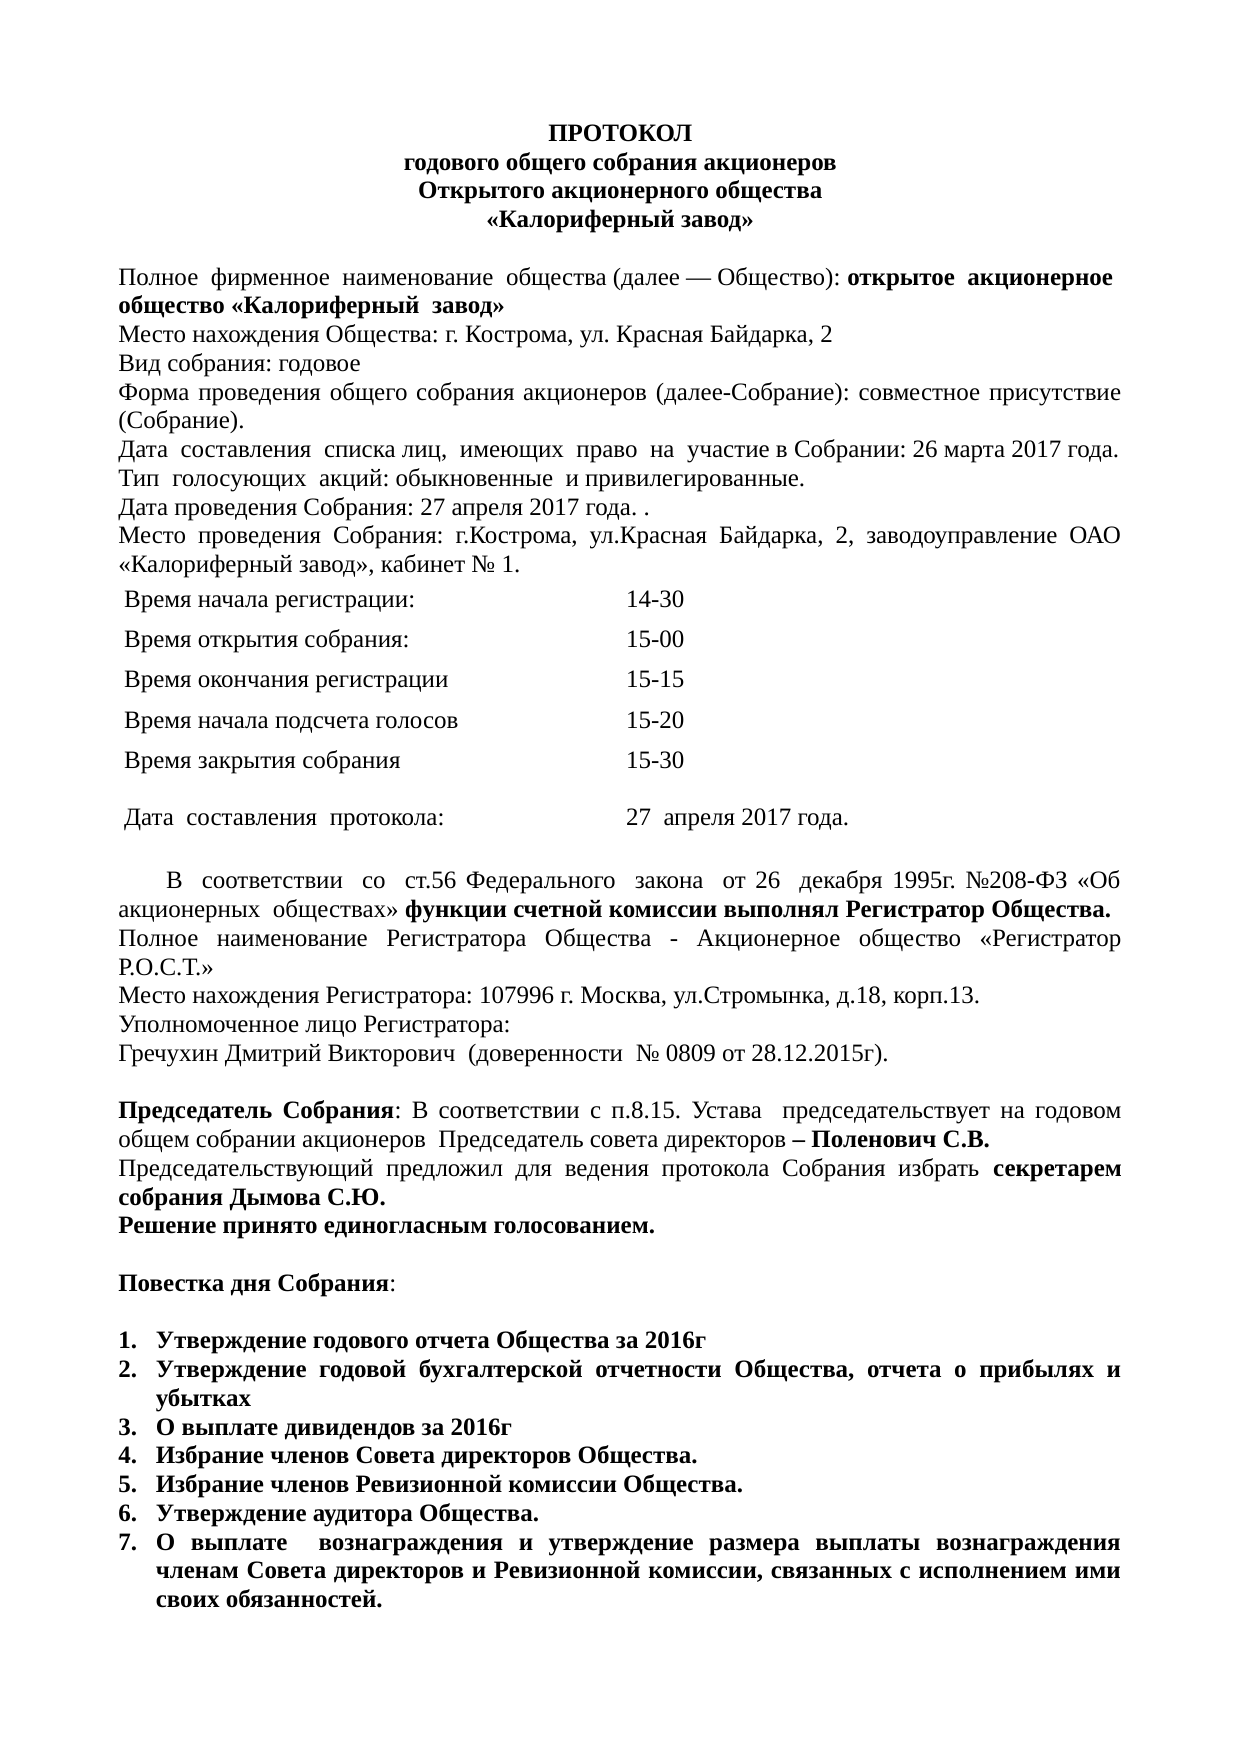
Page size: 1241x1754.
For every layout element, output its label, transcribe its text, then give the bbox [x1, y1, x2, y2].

text Дата составления списка лиц, имеющих право на участие в Собрании: 26 марта 2017 года. [118, 434, 1122, 463]
table_header 14-30 [620, 578, 1122, 618]
text Место проведения Собрания: г.Кострома, ул.Красная Байдарка, 2, заводоуправление ОАО «Калориферный завод», кабинет № 1. [118, 521, 1122, 578]
text Председатель Собрания: В соответствии с п.8.15. Устава председательствует на годовом общем собрании акционеров Председатель совета директоров – Поленович С.В. [118, 1096, 1122, 1153]
text Тип голосующих акций: обыкновенные и привилегированные. [118, 463, 1122, 492]
list О выплате дивидендов за 2016г [118, 1412, 1122, 1441]
text Уполномоченное лицо Регистратора: [118, 1009, 1122, 1038]
text «Калориферный завод» [118, 204, 1122, 233]
text Дата проведения Собрания: 27 апреля 2017 года. . [118, 492, 1122, 521]
text Решение принято единогласным голосованием. [118, 1211, 1122, 1239]
text Открытого акционерного общества [118, 176, 1122, 204]
text Полное наименование Регистратора Общества - Акционерное общество «Регистратор Р.О.С.Т.» [118, 923, 1122, 981]
text Повестка дня Собрания: [118, 1268, 1122, 1297]
text Вид собрания: годовое [118, 348, 1122, 377]
table_cell Время закрытия собрания Дата составления протокола: [118, 739, 620, 837]
text Место нахождения Общества: г. Кострома, ул. Красная Байдарка, 2 [118, 319, 1122, 348]
table_cell Время окончания регистрации [118, 659, 620, 699]
text Форма проведения общего собрания акционеров (далее-Собрание): совместное присутствие (Собрание). [118, 377, 1122, 434]
table_cell 15-20 [620, 699, 1122, 739]
text Гречухин Дмитрий Викторович (доверенности № 0809 от 28.12.2015г). [118, 1038, 1122, 1067]
list О выплате вознаграждения и утверждение размера выплаты вознаграждения членам Совета директоров и Ревизионной комиссии, связанных с исполнением ими своих обязанностей. [118, 1527, 1122, 1613]
text Место нахождения Регистратора: 107996 г. Москва, ул.Стромынка, д.18, корп.13. [118, 981, 1122, 1009]
list Утверждение годовой бухгалтерской отчетности Общества, отчета о прибылях и убытках [118, 1354, 1122, 1412]
table_cell 15-30 27 апреля 2017 года. [620, 739, 1122, 837]
text ПРОТОКОЛ [118, 118, 1122, 147]
list Избрание членов Совета директоров Общества. [118, 1441, 1122, 1469]
list Утверждение годового отчета Общества за 2016г [118, 1326, 1122, 1354]
text Председательствующий предложил для ведения протокола Собрания избрать секретарем собрания Дымова С.Ю. [118, 1153, 1122, 1211]
list Избрание членов Ревизионной комиссии Общества. [118, 1469, 1122, 1498]
table_cell 15-00 [620, 619, 1122, 659]
table_header Время начала регистрации: [118, 578, 620, 618]
text Полное фирменное наименование общества (далее — Общество): открытое акционерное общество «Калориферный завод» [118, 262, 1122, 319]
list Утверждение аудитора Общества. [118, 1498, 1122, 1527]
text В соответствии со ст.56 Федерального закона от 26 декабря 1995г. №208-ФЗ «Об акционерных обществах» функции счетной комиссии выполнял Регистратор Общества. [118, 866, 1122, 923]
table_cell Время начала подсчета голосов [118, 699, 620, 739]
text годового общего собрания акционеров [118, 147, 1122, 176]
table_cell Время открытия собрания: [118, 619, 620, 659]
table_cell 15-15 [620, 659, 1122, 699]
